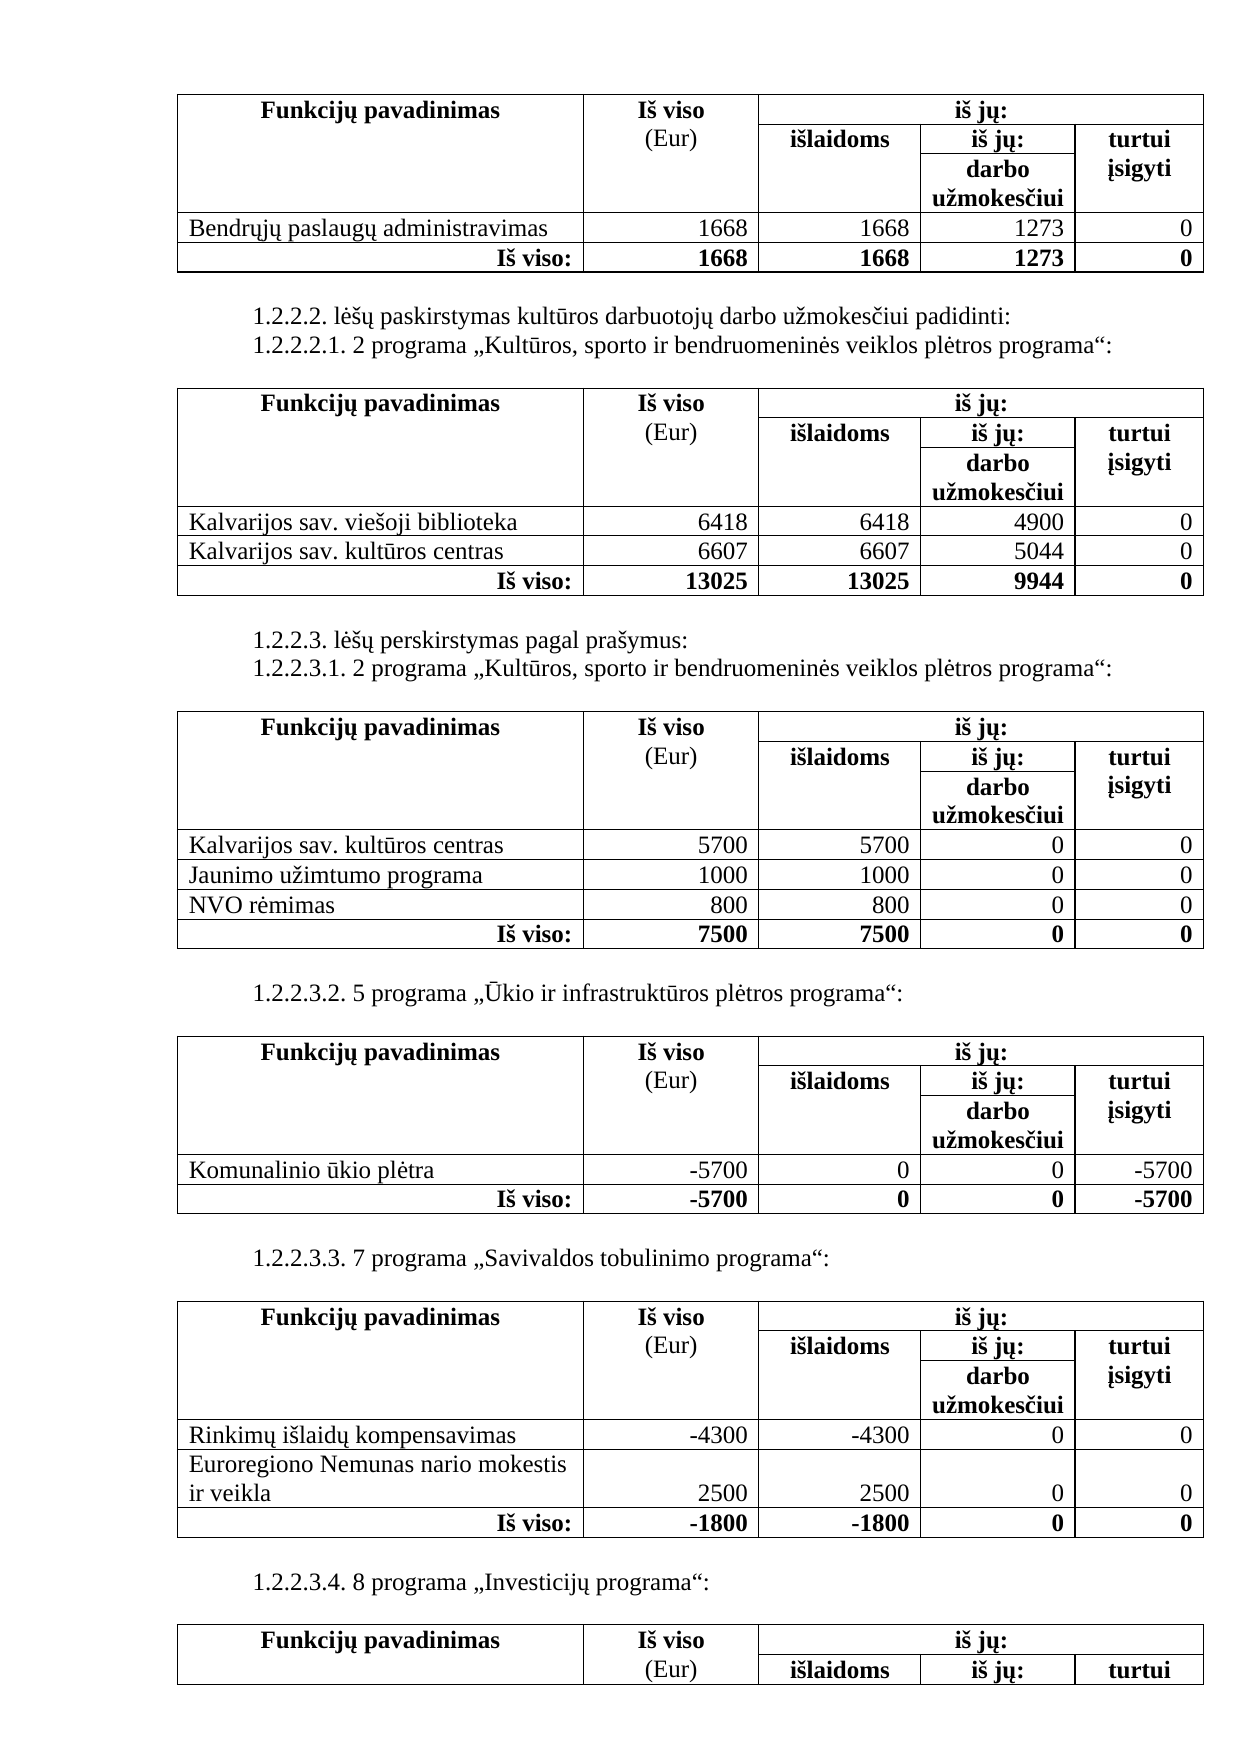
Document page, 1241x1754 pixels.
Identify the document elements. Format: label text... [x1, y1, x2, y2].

table_cell 0 [759, 1185, 920, 1213]
table_cell Iš viso: [178, 1185, 583, 1213]
text 1.2.2.3.2. 5 programa „Ūkio ir infrastruktūros plėtros programa“: [177, 978, 1181, 1007]
table_header Funkcijų pavadinimas [178, 712, 583, 829]
table_cell 0 [921, 1155, 1074, 1183]
table_header Funkcijų pavadinimas [178, 389, 583, 506]
table_cell iš jų: [921, 418, 1074, 447]
table_cell -5700 [584, 1185, 758, 1213]
table_cell 6607 [584, 536, 758, 565]
table_cell 13025 [759, 566, 920, 595]
table_cell 1273 [921, 243, 1074, 271]
table_cell turtui įsigyti [1076, 742, 1203, 829]
table_cell 5700 [584, 830, 758, 859]
table_cell 0 [921, 860, 1074, 889]
table_header Funkcijų pavadinimas [178, 1625, 583, 1684]
table_header iš jų: [759, 389, 1203, 417]
table_cell 1668 [759, 213, 920, 242]
table_header Iš viso (Eur) [584, 389, 758, 506]
table_cell 1000 [584, 860, 758, 889]
table_cell 6418 [584, 507, 758, 535]
table_cell 0 [1076, 890, 1203, 918]
text 1.2.2.2.1. 2 programa „Kultūros, sporto ir bendruomeninės veiklos plėtros programa“: [177, 330, 1181, 359]
table_cell darbo užmokesčiui [921, 1096, 1074, 1154]
table_cell 9944 [921, 566, 1074, 595]
table_cell 0 [1076, 860, 1203, 889]
table_cell Kalvarijos sav. kultūros centras [178, 536, 583, 565]
table_cell išlaidoms [759, 1331, 920, 1419]
table_cell išlaidoms [759, 418, 920, 506]
table_cell turtui [1076, 1655, 1203, 1684]
table_cell 0 [1076, 507, 1203, 535]
table_cell išlaidoms [759, 1655, 920, 1684]
table_cell 0 [1076, 536, 1203, 565]
text 1.2.2.3.4. 8 programa „Investicijų programa“: [177, 1567, 1181, 1595]
table_cell 800 [759, 890, 920, 918]
table_cell 0 [1076, 243, 1203, 271]
table_cell iš jų: [921, 1331, 1074, 1360]
table_cell darbo užmokesčiui [921, 154, 1074, 212]
table_cell 1668 [584, 243, 758, 271]
table_header Iš viso (Eur) [584, 1037, 758, 1154]
table_cell 0 [921, 1185, 1074, 1213]
table_cell Iš viso: [178, 566, 583, 595]
table_cell 0 [921, 1450, 1074, 1507]
table_cell išlaidoms [759, 125, 920, 212]
table_cell turtui įsigyti [1076, 125, 1203, 212]
table_cell 0 [759, 1155, 920, 1183]
table_cell Iš viso: [178, 920, 583, 948]
table_cell iš jų: [921, 742, 1074, 771]
table_cell išlaidoms [759, 742, 920, 829]
table_header Iš viso (Eur) [584, 1625, 758, 1684]
table_cell iš jų: [921, 1066, 1074, 1095]
table_header Funkcijų pavadinimas [178, 1037, 583, 1154]
table_cell 0 [921, 890, 1074, 918]
table_cell -4300 [759, 1420, 920, 1448]
table_cell Rinkimų išlaidų kompensavimas [178, 1420, 583, 1448]
table_cell turtui įsigyti [1076, 418, 1203, 506]
table_cell 7500 [584, 920, 758, 948]
table_cell -1800 [584, 1508, 758, 1537]
table_header Iš viso (Eur) [584, 712, 758, 829]
table_cell 6418 [759, 507, 920, 535]
table_header Funkcijų pavadinimas [178, 95, 583, 212]
table_cell iš jų: [921, 125, 1074, 153]
table_cell turtui įsigyti [1076, 1066, 1203, 1154]
table_cell -1800 [759, 1508, 920, 1537]
table_cell Kalvarijos sav. viešoji biblioteka [178, 507, 583, 535]
table_cell darbo užmokesčiui [921, 1361, 1074, 1419]
table_cell 0 [921, 1420, 1074, 1448]
table_cell 800 [584, 890, 758, 918]
text 1.2.2.2. lėšų paskirstymas kultūros darbuotojų darbo užmokesčiui padidinti: [177, 301, 1181, 330]
table_header Funkcijų pavadinimas [178, 1302, 583, 1419]
table_cell 1000 [759, 860, 920, 889]
table_cell -4300 [584, 1420, 758, 1448]
table_cell Kalvarijos sav. kultūros centras [178, 830, 583, 859]
table_cell 0 [921, 830, 1074, 859]
table_cell turtui įsigyti [1076, 1331, 1203, 1419]
table_cell 0 [1076, 830, 1203, 859]
table_header iš jų: [759, 1302, 1203, 1330]
table_cell 0 [1076, 1420, 1203, 1448]
table_cell 0 [921, 1508, 1074, 1537]
text 1.2.2.3. lėšų perskirstymas pagal prašymus: [177, 625, 1181, 653]
table_header Iš viso (Eur) [584, 1302, 758, 1419]
table_cell 4900 [921, 507, 1074, 535]
table_cell darbo užmokesčiui [921, 772, 1074, 829]
table_cell Iš viso: [178, 1508, 583, 1537]
table_cell 0 [1076, 566, 1203, 595]
table_cell Iš viso: [178, 243, 583, 271]
table_cell NVO rėmimas [178, 890, 583, 918]
table_cell išlaidoms [759, 1066, 920, 1154]
table_cell 6607 [759, 536, 920, 565]
table_cell 1668 [759, 243, 920, 271]
table_cell 7500 [759, 920, 920, 948]
table_cell 0 [1076, 213, 1203, 242]
table_cell Bendrųjų paslaugų administravimas [178, 213, 583, 242]
table_header iš jų: [759, 95, 1203, 123]
table_header iš jų: [759, 712, 1203, 741]
table_cell darbo užmokesčiui [921, 448, 1074, 506]
table_cell 0 [1076, 1508, 1203, 1537]
table_cell -5700 [1076, 1155, 1203, 1183]
table_cell Komunalinio ūkio plėtra [178, 1155, 583, 1183]
table_cell 0 [1076, 920, 1203, 948]
table_cell 13025 [584, 566, 758, 595]
table_header iš jų: [759, 1625, 1203, 1654]
table_cell 1273 [921, 213, 1074, 242]
table_cell 0 [1076, 1450, 1203, 1507]
text 1.2.2.3.3. 7 programa „Savivaldos tobulinimo programa“: [177, 1243, 1181, 1272]
table_cell iš jų: [921, 1655, 1074, 1684]
table_header Iš viso (Eur) [584, 95, 758, 212]
table_cell 5700 [759, 830, 920, 859]
table_cell 1668 [584, 213, 758, 242]
table_cell 5044 [921, 536, 1074, 565]
text 1.2.2.3.1. 2 programa „Kultūros, sporto ir bendruomeninės veiklos plėtros programa“: [177, 653, 1181, 682]
table_cell -5700 [1076, 1185, 1203, 1213]
table_cell -5700 [584, 1155, 758, 1183]
table_cell Jaunimo užimtumo programa [178, 860, 583, 889]
table_cell 2500 [584, 1450, 758, 1507]
table_cell 0 [921, 920, 1074, 948]
table_header iš jų: [759, 1037, 1203, 1065]
table_cell Euroregiono Nemunas nario mokestis ir veikla [178, 1450, 583, 1507]
table_cell 2500 [759, 1450, 920, 1507]
